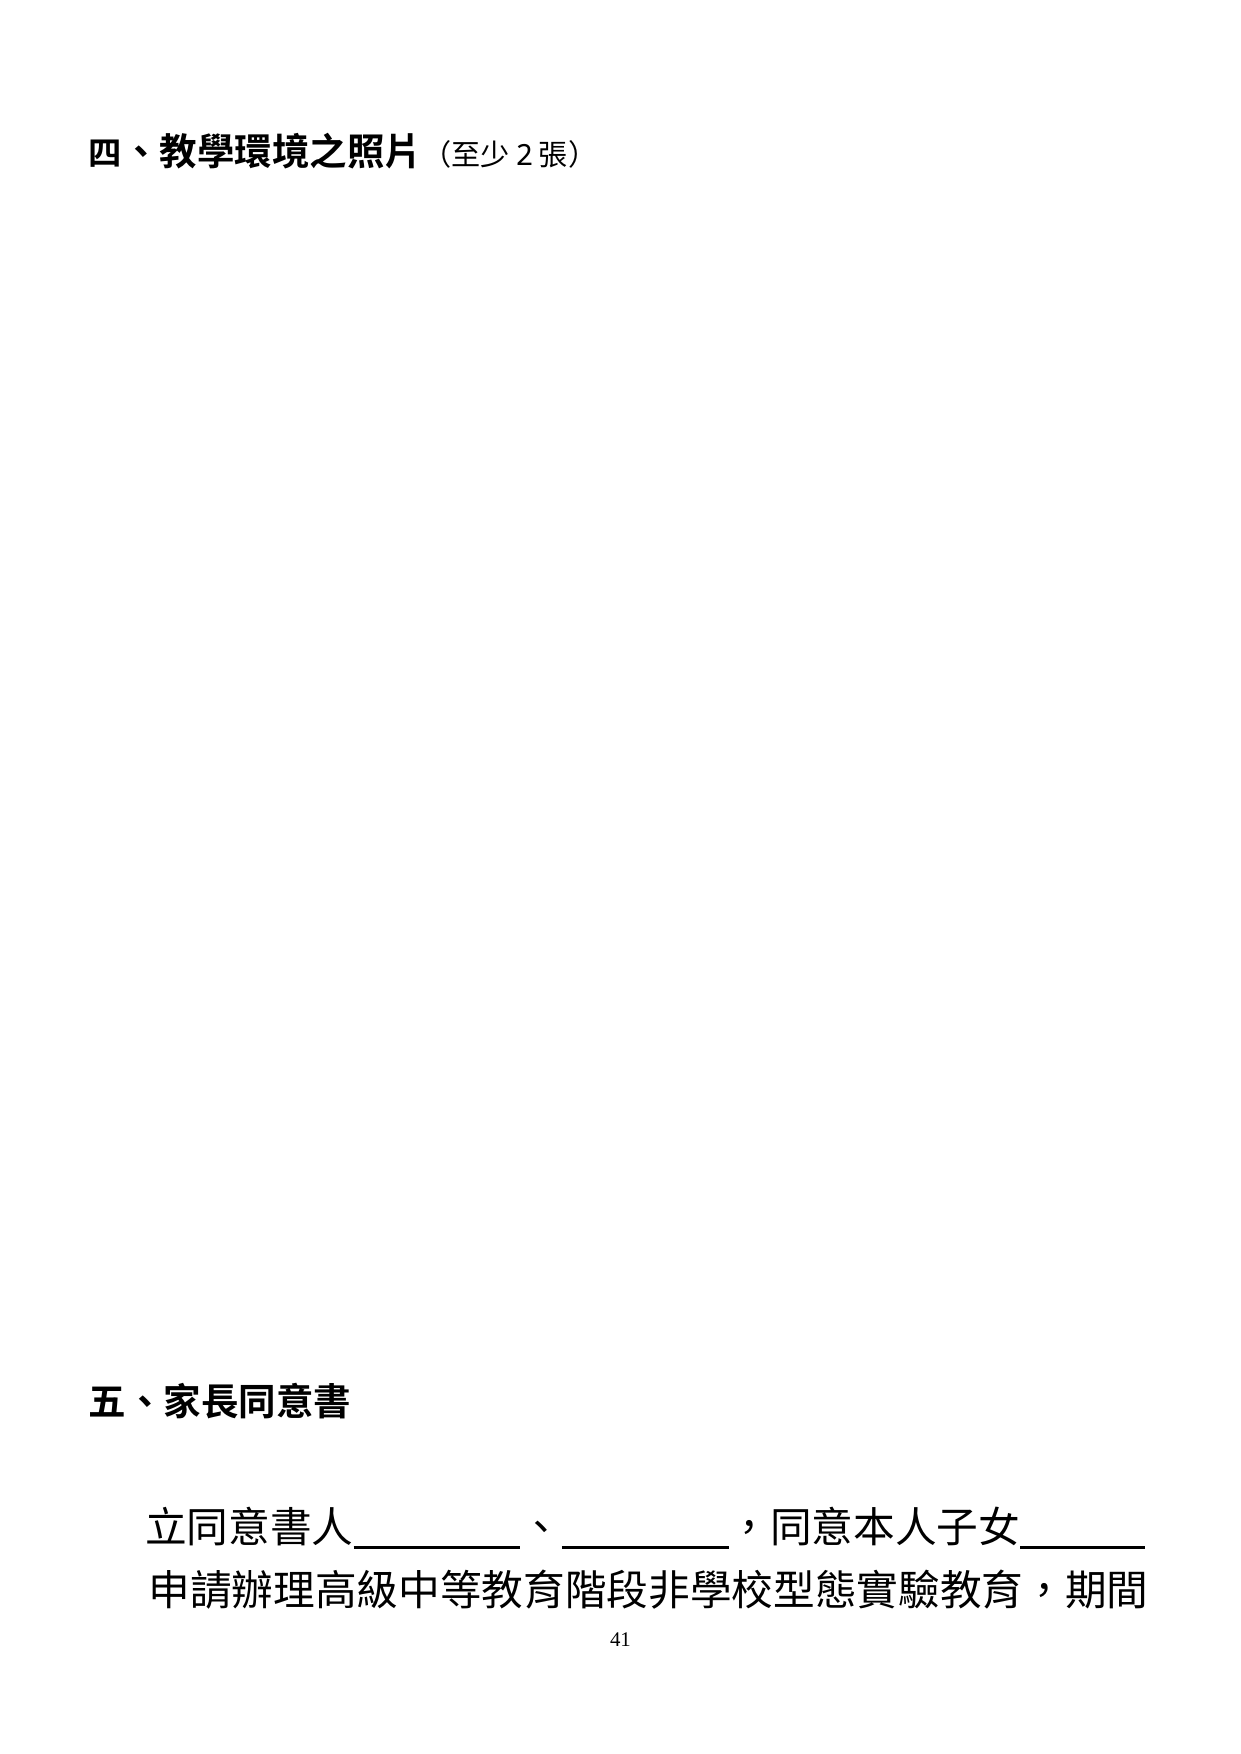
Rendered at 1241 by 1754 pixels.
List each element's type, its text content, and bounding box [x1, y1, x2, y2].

text 四、教學環境之照片（至少2張） [89, 108, 1152, 170]
text 五、家長同意書 [89, 1358, 1152, 1420]
text 立同意書人 、 ，同意本人子女 申請辦理高級中等教育階段非學校型態實驗教育，期間 [145, 1483, 1152, 1608]
